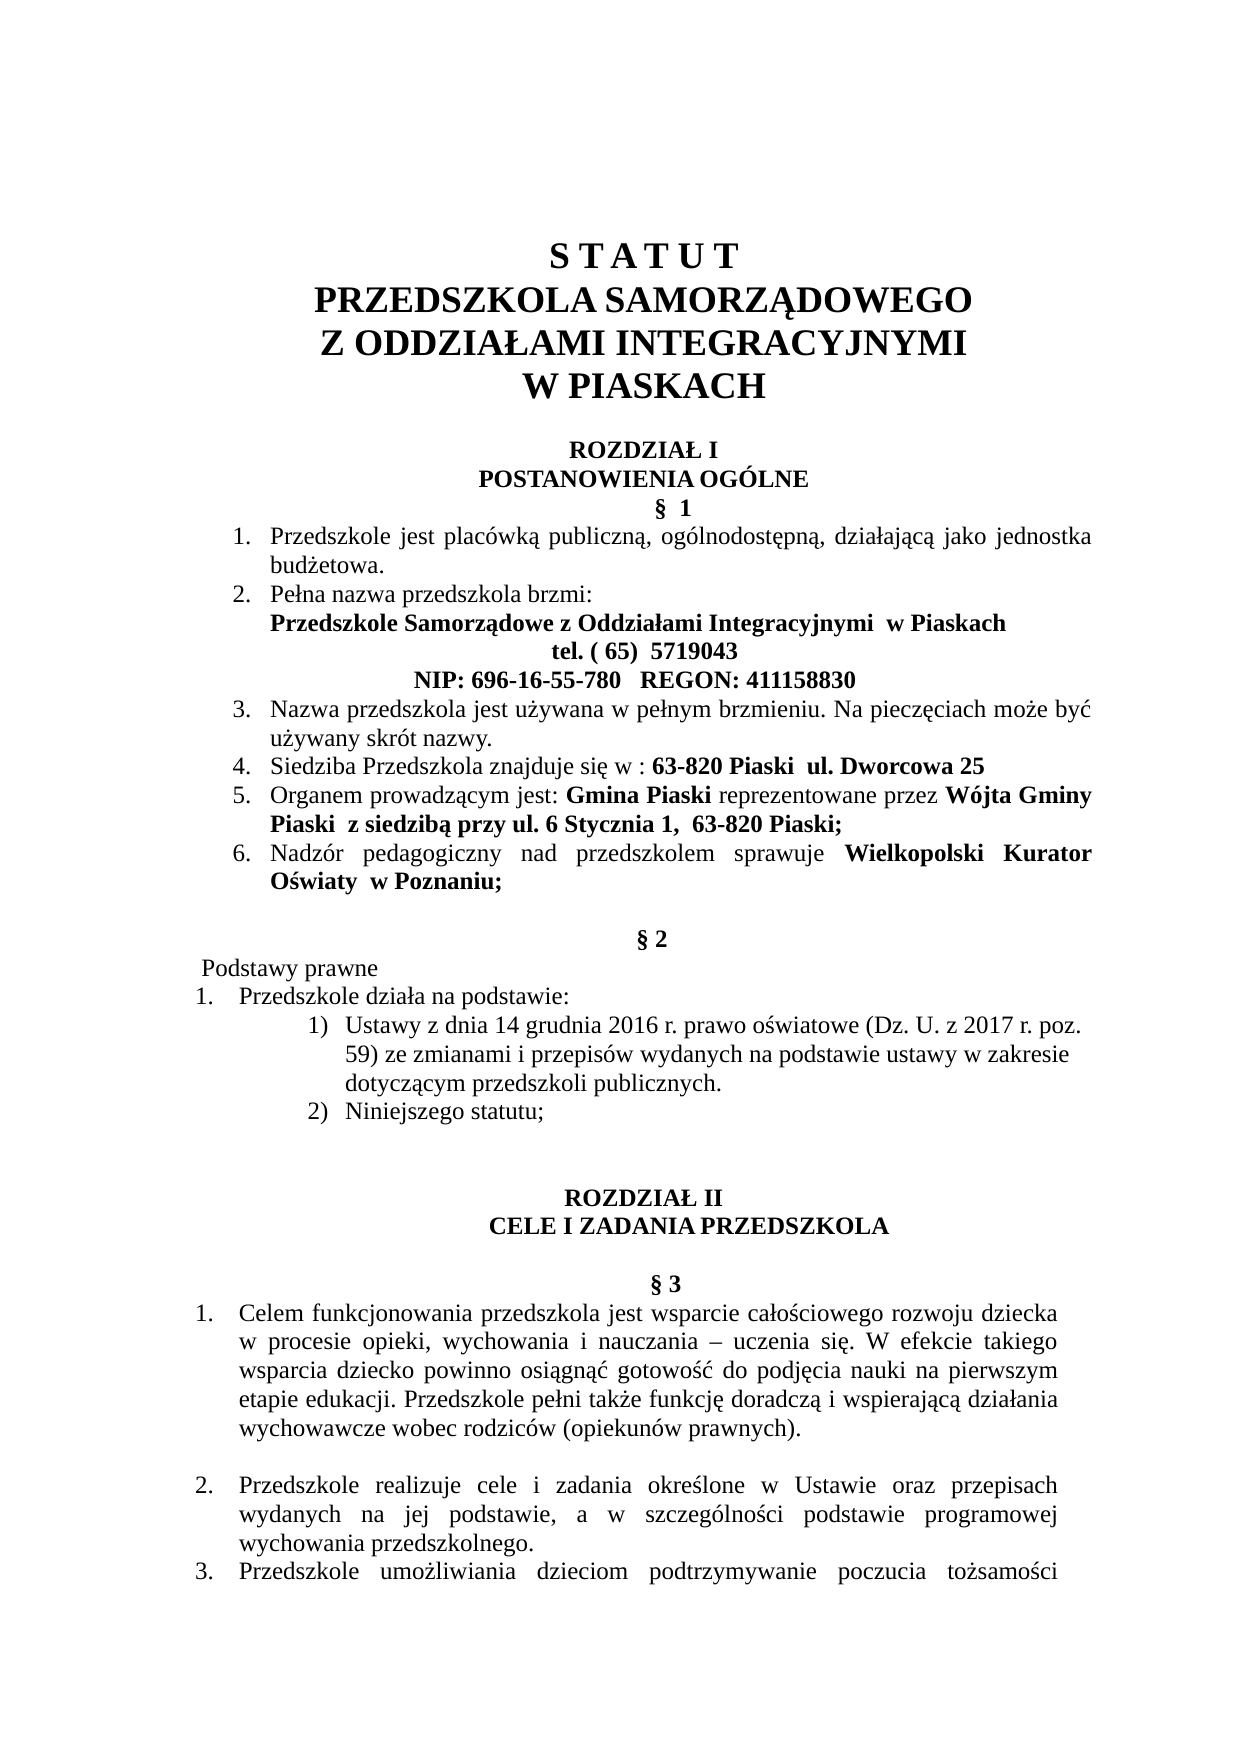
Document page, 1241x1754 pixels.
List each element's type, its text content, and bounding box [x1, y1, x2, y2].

list Pełna nazwa przedszkola brzmi: [232, 579, 1092, 608]
text PRZEDSZKOLA SAMORZĄDOWEGO [195, 277, 1092, 320]
text Z ODDZIAŁAMI INTEGRACYJNYMI [195, 320, 1092, 363]
text CELE I ZADANIA PRZEDSZKOLA [195, 1211, 1092, 1240]
text Podstawy prawne [195, 953, 1092, 981]
text W PIASKACH [195, 363, 1092, 406]
text S T A T U T [195, 234, 1092, 277]
subtitle ROZDZIAŁ II [195, 1183, 1092, 1211]
text § 3 [195, 1269, 1092, 1298]
list Nazwa przedszkola jest używana w pełnym brzmieniu. Na pieczęciach może być używany skrót nazwy. [232, 694, 1092, 751]
list Nadzór pedagogiczny nad przedszkolem sprawuje Wielkopolski Kurator Oświaty w Poznaniu; [232, 838, 1092, 895]
list tel. ( 65) 5719043 [232, 636, 1092, 665]
list Przedszkole umożliwiania dzieciom podtrzymywanie poczucia tożsamości [195, 1556, 1059, 1585]
text § 2 [195, 924, 1092, 953]
list Siedziba Przedszkola znajduje się w : 63-820 Piaski ul. Dworcowa 25 [232, 751, 1092, 780]
text § 1 [195, 493, 1092, 521]
text POSTANOWIENIA OGÓLNE [195, 464, 1092, 493]
list Organem prowadzącym jest: Gmina Piaski reprezentowane przez Wójta Gminy Piaski z siedzibą przy ul. 6 Stycznia 1, 63-820 Piaski; [232, 780, 1092, 838]
list Celem funkcjonowania przedszkola jest wsparcie całościowego rozwoju dziecka w procesie opieki, wychowania i nauczania – uczenia się. W efekcie takiego wsparcia dziecko powinno osiągnąć gotowość do podjęcia nauki na pierwszym etapie edukacji. Przedszkole pełni także funkcję doradczą i wspierającą działania wychowawcze wobec rodziców (opiekunów prawnych). [195, 1298, 1059, 1441]
list Przedszkole działa na podstawie: [195, 981, 1092, 1010]
list Ustawy z dnia 14 grudnia 2016 r. prawo oświatowe (Dz. U. z 2017 r. poz. 59) ze zmianami i przepisów wydanych na podstawie ustawy w zakresie dotyczącym przedszkoli publicznych. [307, 1010, 1092, 1096]
list Przedszkole jest placówką publiczną, ogólnodostępną, działającą jako jednostka budżetowa. [232, 521, 1092, 579]
list NIP: 696-16-55-780 REGON: 411158830 [232, 665, 1092, 694]
text ROZDZIAŁ I [195, 435, 1092, 464]
list Przedszkole realizuje cele i zadania określone w Ustawie oraz przepisach wydanych na jej podstawie, a w szczególności podstawie programowej wychowania przedszkolnego. [195, 1470, 1059, 1556]
list Niniejszego statutu; [307, 1096, 1092, 1125]
list Przedszkole Samorządowe z Oddziałami Integracyjnymi w Piaskach [232, 608, 1092, 636]
